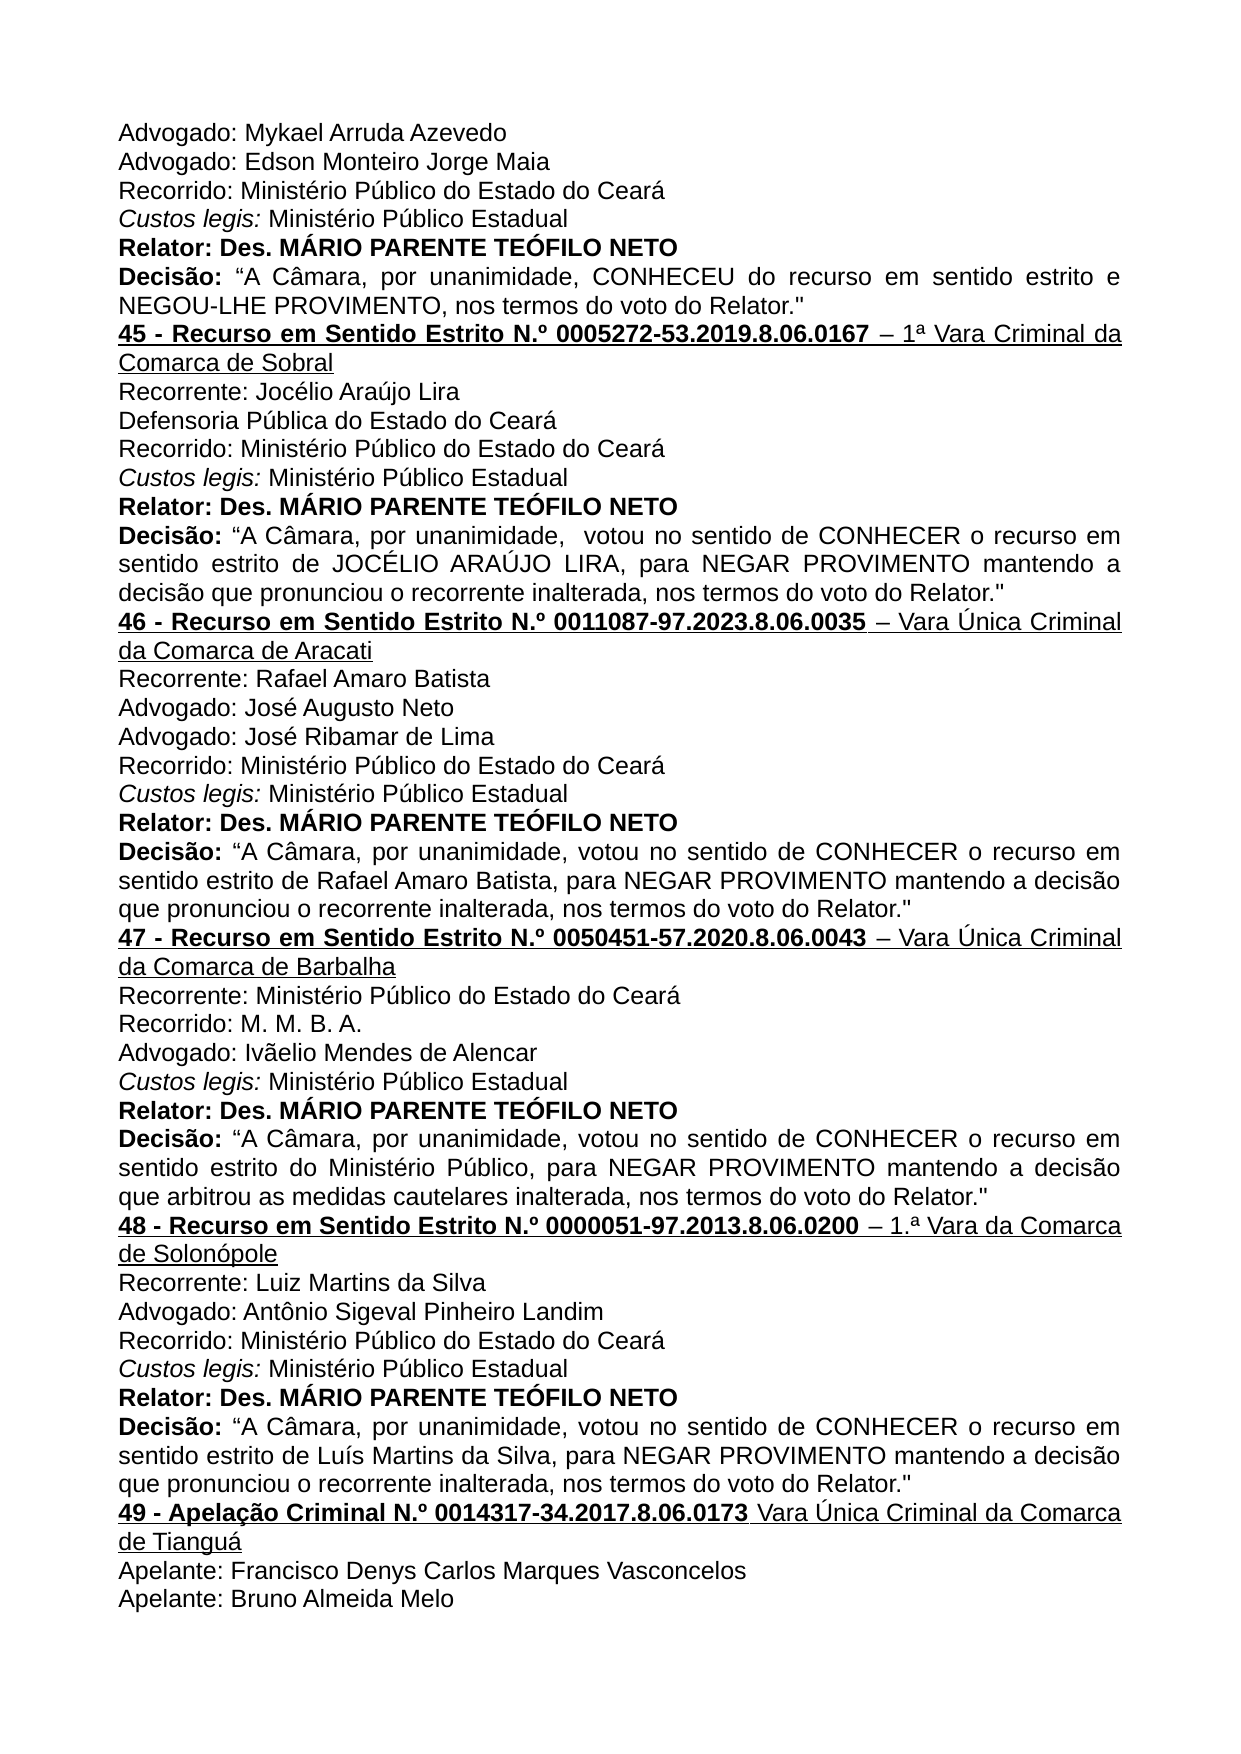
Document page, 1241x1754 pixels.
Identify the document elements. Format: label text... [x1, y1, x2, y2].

text Recorrido: M. M. B. A. [118, 1009, 1122, 1038]
text Decisão: “A Câmara, por unanimidade, votou no sentido de CONHECER o recurso em sentido estrito de Luís Martins da Silva, para NEGAR PROVIMENTO mantendo a decisão que pronunciou o recorrente inalterada, nos termos do voto do Relator." [118, 1412, 1122, 1498]
text Recorrido: Ministério Público do Estado do Ceará [118, 1326, 1122, 1354]
text 47 - Recurso em Sentido Estrito N.º 0050451-57.2020.8.06.0043 – Vara Única Criminal [118, 923, 1122, 948]
text Advogado: Mykael Arruda Azevedo [118, 118, 1122, 147]
text Relator: Des. MÁRIO PARENTE TEÓFILO NETO [118, 808, 1122, 837]
text 48 - Recurso em Sentido Estrito N.º 0000051-97.2013.8.06.0200 – 1.ª Vara da Comarca [118, 1211, 1122, 1236]
text Custos legis: Ministério Público Estadual [118, 204, 1122, 233]
text de Tianguá [118, 1524, 1122, 1556]
text Custos legis: Ministério Público Estadual [118, 1067, 1122, 1096]
text Relator: Des. MÁRIO PARENTE TEÓFILO NETO [118, 492, 1122, 521]
text 45 - Recurso em Sentido Estrito N.º 0005272-53.2019.8.06.0167 – 1ª Vara Criminal da [118, 319, 1122, 344]
text Comarca de Sobral [118, 346, 1122, 377]
text Custos legis: Ministério Público Estadual [118, 463, 1122, 492]
text Recorrido: Ministério Público do Estado do Ceará [118, 434, 1122, 463]
text de Solonópole [118, 1237, 1122, 1268]
text Advogado: José Augusto Neto [118, 693, 1122, 722]
text Recorrido: Ministério Público do Estado do Ceará [118, 176, 1122, 204]
text da Comarca de Aracati [118, 633, 1122, 664]
text da Comarca de Barbalha [118, 949, 1122, 981]
text Recorrido: Ministério Público do Estado do Ceará [118, 751, 1122, 779]
text 46 - Recurso em Sentido Estrito N.º 0011087-97.2023.8.06.0035 – Vara Única Criminal [118, 607, 1122, 632]
text Recorrente: Ministério Público do Estado do Ceará [118, 981, 1122, 1009]
text Recorrente: Luiz Martins da Silva [118, 1268, 1122, 1297]
text Decisão: “A Câmara, por unanimidade, votou no sentido de CONHECER o recurso em sentido estrito de Rafael Amaro Batista, para NEGAR PROVIMENTO mantendo a decisão que pronunciou o recorrente inalterada, nos termos do voto do Relator." [118, 837, 1122, 923]
text Relator: Des. MÁRIO PARENTE TEÓFILO NETO [118, 1383, 1122, 1412]
text Custos legis: Ministério Público Estadual [118, 1354, 1122, 1383]
text Advogado: Ivãelio Mendes de Alencar [118, 1038, 1122, 1067]
text Recorrente: Jocélio Araújo Lira [118, 377, 1122, 406]
text Decisão: “A Câmara, por unanimidade, votou no sentido de CONHECER o recurso em sentido estrito do Ministério Público, para NEGAR PROVIMENTO mantendo a decisão que arbitrou as medidas cautelares inalterada, nos termos do voto do Relator." [118, 1124, 1122, 1211]
text Advogado: Edson Monteiro Jorge Maia [118, 147, 1122, 176]
text Recorrente: Rafael Amaro Batista [118, 664, 1122, 693]
text Apelante: Bruno Almeida Melo [118, 1584, 1122, 1613]
text Apelante: Francisco Denys Carlos Marques Vasconcelos [118, 1556, 1122, 1584]
text Custos legis: Ministério Público Estadual [118, 779, 1122, 808]
text Relator: Des. MÁRIO PARENTE TEÓFILO NETO [118, 1096, 1122, 1124]
text Advogado: Antônio Sigeval Pinheiro Landim [118, 1297, 1122, 1326]
text Decisão: “A Câmara, por unanimidade, votou no sentido de CONHECER o recurso em sentido estrito de JOCÉLIO ARAÚJO LIRA, para NEGAR PROVIMENTO mantendo a decisão que pronunciou o recorrente inalterada, nos termos do voto do Relator." [118, 521, 1122, 607]
text Decisão: “A Câmara, por unanimidade, CONHECEU do recurso em sentido estrito e NEGOU-LHE PROVIMENTO, nos termos do voto do Relator." [118, 262, 1122, 319]
text Defensoria Pública do Estado do Ceará [118, 406, 1122, 434]
text Relator: Des. MÁRIO PARENTE TEÓFILO NETO [118, 233, 1122, 262]
text 49 - Apelação Criminal N.º 0014317-34.2017.8.06.0173 Vara Única Criminal da Comarca [118, 1498, 1122, 1523]
text Advogado: José Ribamar de Lima [118, 722, 1122, 751]
